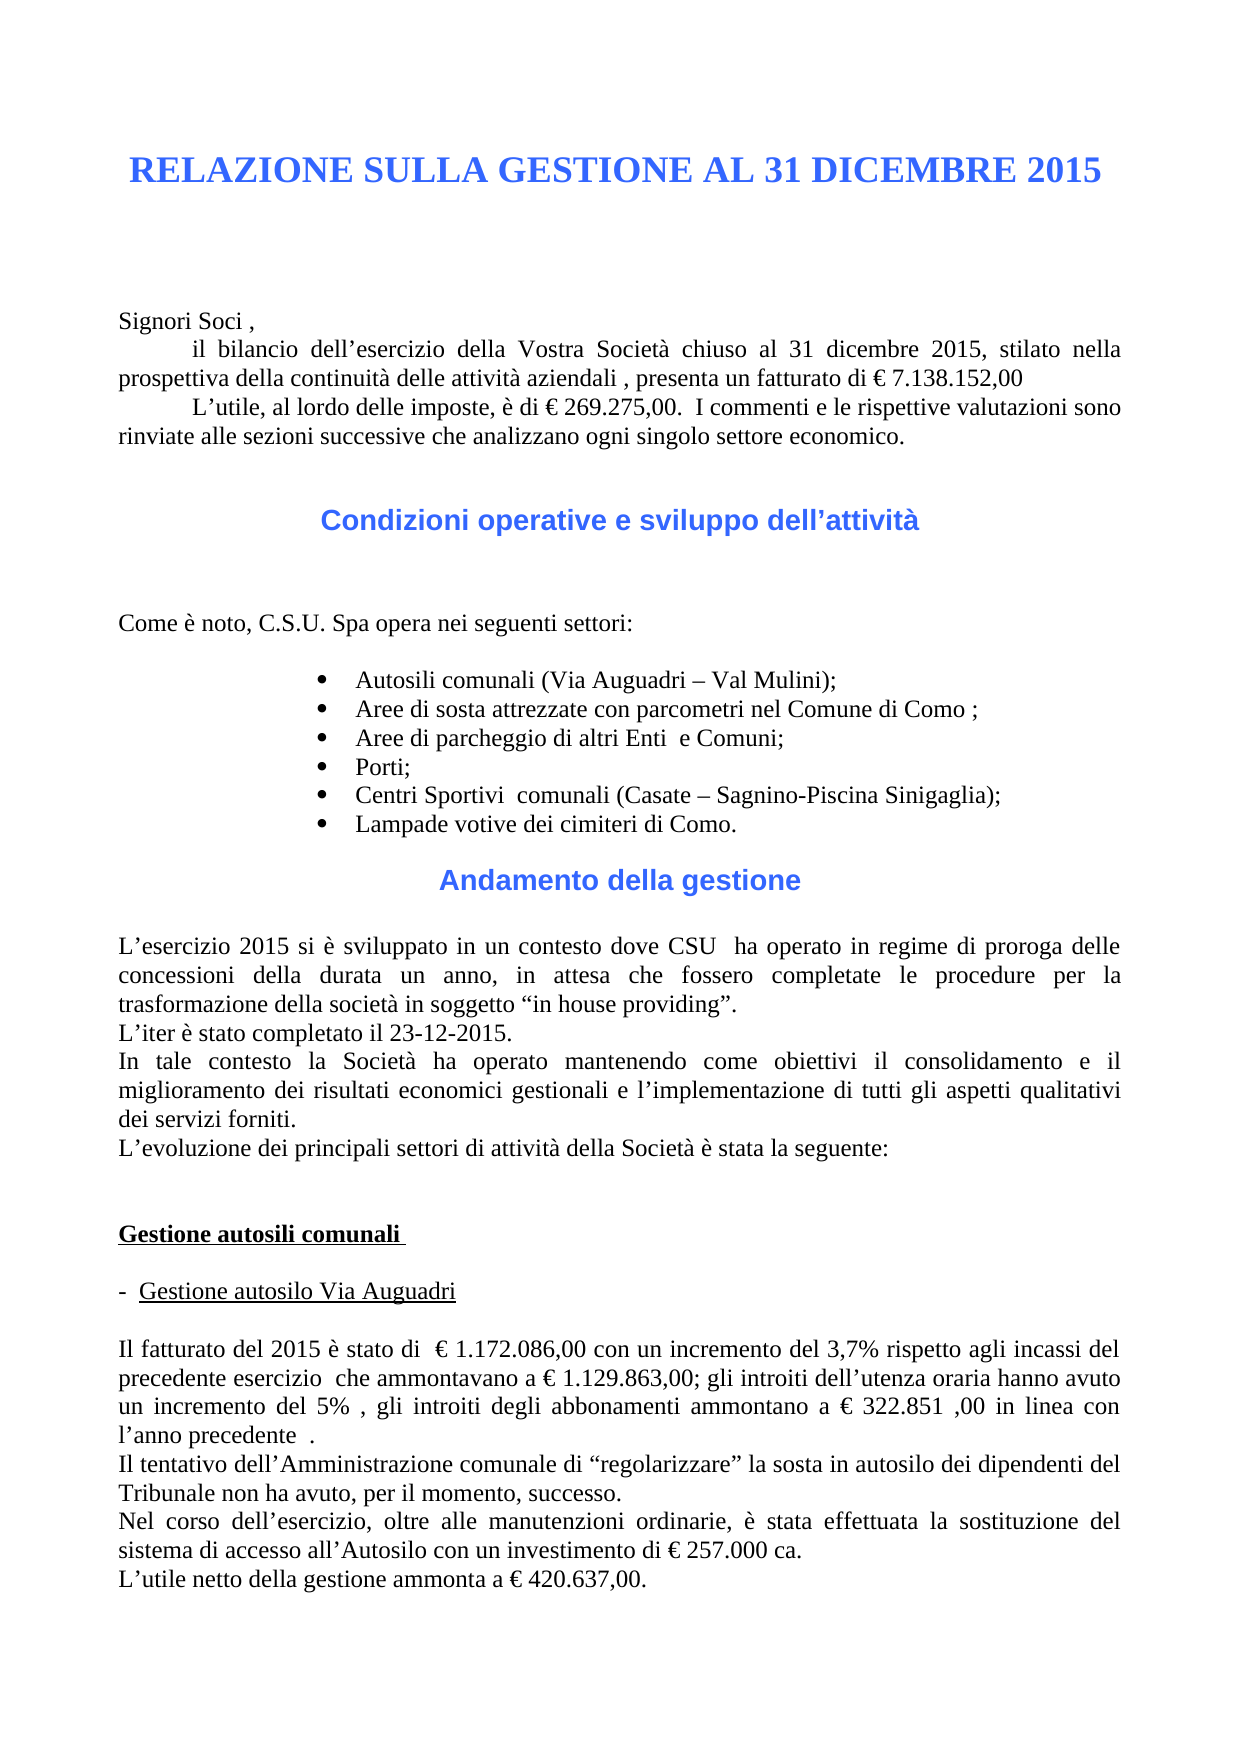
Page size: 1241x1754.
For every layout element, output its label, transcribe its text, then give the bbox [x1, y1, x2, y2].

list Centri Sportivi comunali (Casate – Sagnino-Piscina Sinigaglia); [318, 780, 1122, 809]
text Gestione autosili comunali [118, 1219, 1122, 1248]
list Autosili comunali (Via Auguadri – Val Mulini); [318, 665, 1122, 694]
text L’utile netto della gestione ammonta a € 420.637,00. [118, 1564, 1122, 1593]
list Aree di sosta attrezzate con parcometri nel Comune di Como ; [318, 694, 1122, 723]
text L’utile, al lordo delle imposte, è di € 269.275,00. I commenti e le rispettive valutazioni sono rinviate alle sezioni successive che analizzano ogni singolo settore economico. [118, 392, 1122, 449]
text Signori Soci , [118, 306, 1122, 334]
list Lampade votive dei cimiteri di Como. [318, 809, 1122, 838]
text In tale contesto la Società ha operato mantenendo come obiettivi il consolidamento e il miglioramento dei risultati economici gestionali e l’implementazione di tutti gli aspetti qualitativi dei servizi forniti. [118, 1046, 1122, 1133]
list Aree di parcheggio di altri Enti e Comuni; [318, 723, 1122, 752]
text - Gestione autosilo Via Auguadri [118, 1276, 1122, 1305]
text L’iter è stato completato il 23-12-2015. [118, 1018, 1122, 1046]
text il bilancio dell’esercizio della Vostra Società chiuso al 31 dicembre 2015, stilato nella prospettiva della continuità delle attività aziendali , presenta un fatturato di € 7.138.152,00 [118, 334, 1122, 392]
list Porti; [318, 752, 1122, 780]
text L’esercizio 2015 si è sviluppato in un contesto dove CSU ha operato in regime di proroga delle concessioni della durata un anno, in attesa che fossero completate le procedure per la trasformazione della società in soggetto “in house providing”. [118, 931, 1122, 1018]
text Il fatturato del 2015 è stato di € 1.172.086,00 con un incremento del 3,7% rispetto agli incassi del precedente esercizio che ammontavano a € 1.129.863,00; gli introiti dell’utenza oraria hanno avuto un incremento del 5% , gli introiti degli abbonamenti ammontano a € 322.851 ,00 in linea con l’anno precedente . [118, 1334, 1122, 1449]
text Nel corso dell’esercizio, oltre alle manutenzioni ordinarie, è stata effettuata la sostituzione del sistema di accesso all’Autosilo con un investimento di € 257.000 ca. [118, 1506, 1122, 1564]
text Come è noto, C.S.U. Spa opera nei seguenti settori: [118, 608, 1122, 637]
text L’evoluzione dei principali settori di attività della Società è stata la seguente: [118, 1133, 1122, 1161]
text RELAZIONE SULLA GESTIONE AL 31 DICEMBRE 2015 [118, 148, 1122, 191]
text Il tentativo dell’Amministrazione comunale di “regolarizzare” la sosta in autosilo dei dipendenti del Tribunale non ha avuto, per il momento, successo. [118, 1449, 1122, 1506]
subtitle Condizioni operative e sviluppo dell’attività [118, 503, 1122, 537]
subtitle Andamento della gestione [118, 863, 1122, 896]
